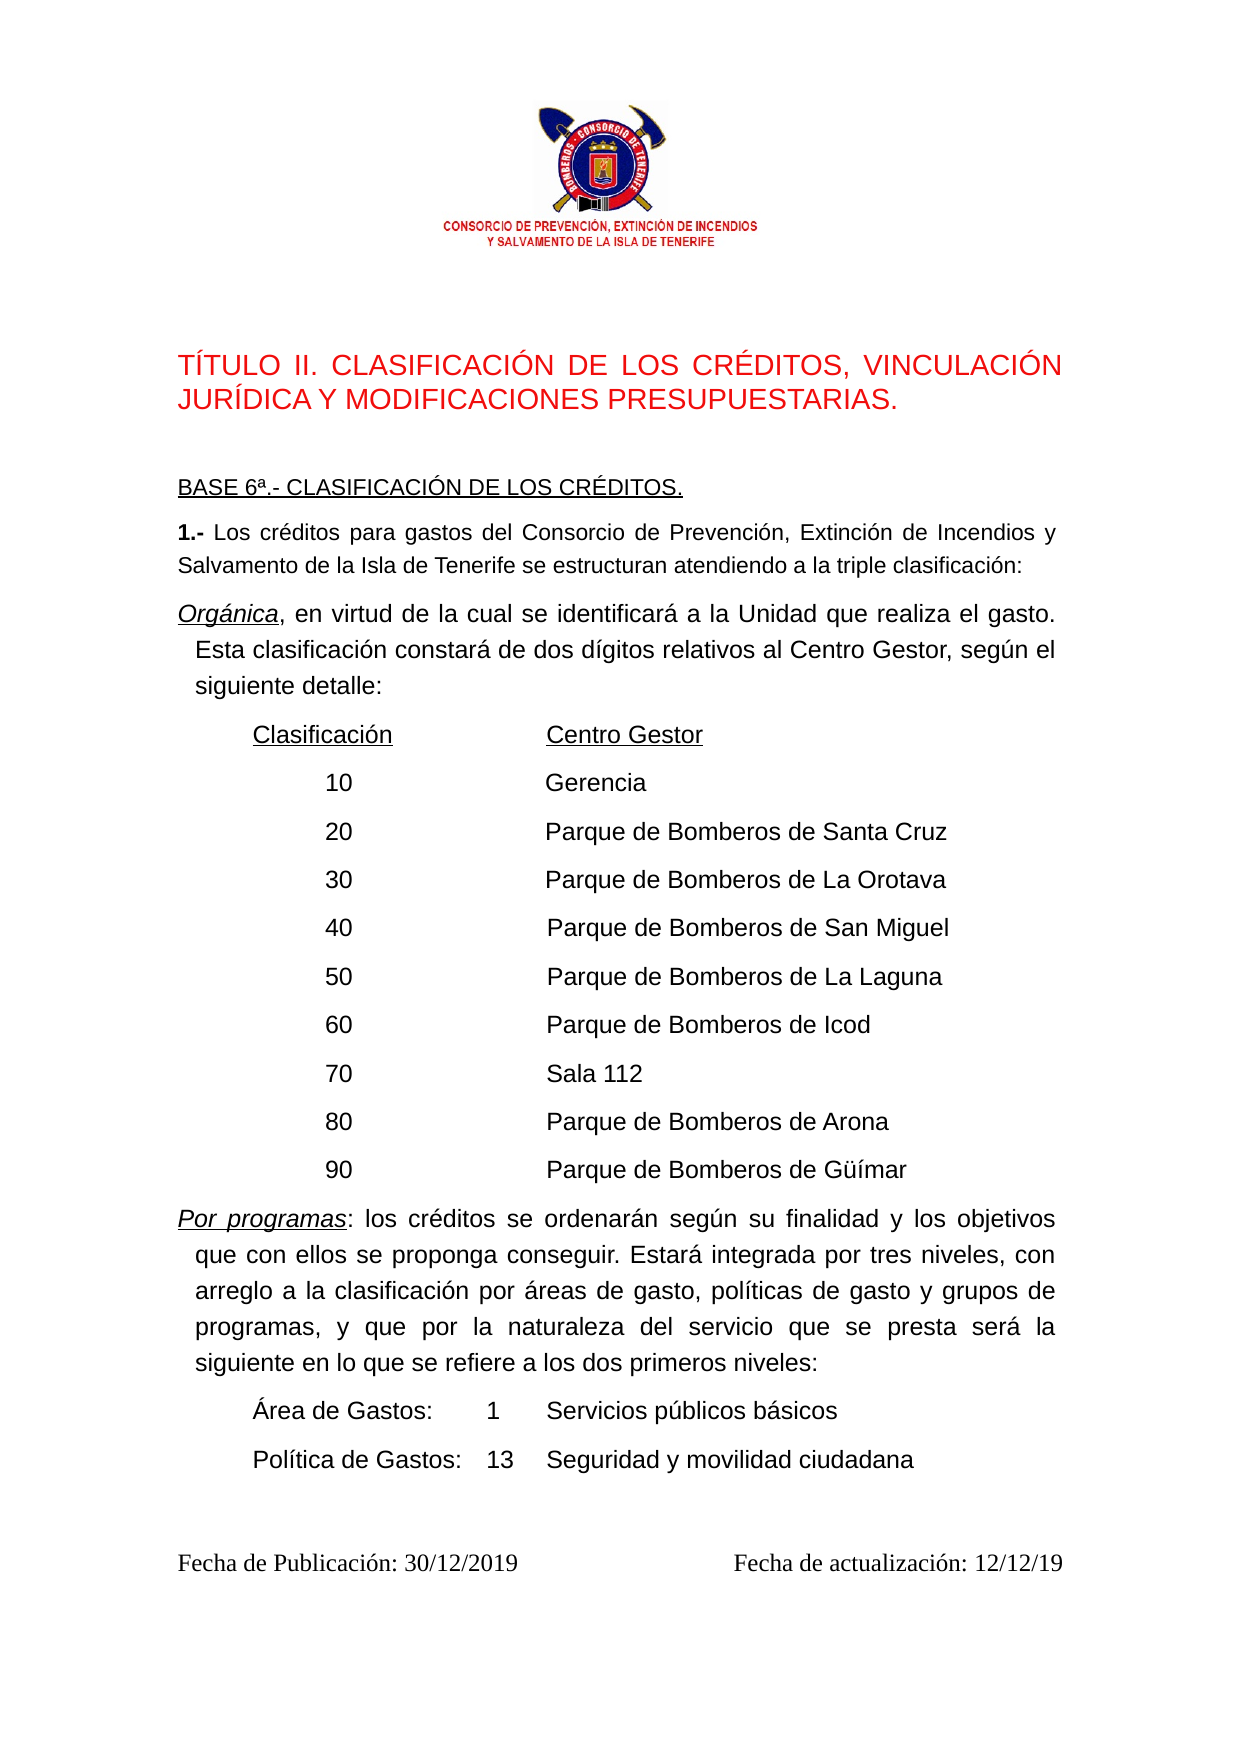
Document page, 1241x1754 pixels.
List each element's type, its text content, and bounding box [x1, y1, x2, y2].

text Política de Gastos: 13 Seguridad y movilidad ciudadana [177, 1444, 1057, 1473]
picture [418, 93, 788, 260]
text 90 Parque de Bomberos de Güímar [251, 1156, 1057, 1184]
text Área de Gastos: 1 Servicios públicos básicos [177, 1396, 1057, 1425]
list Parque de Bomberos de La Laguna [325, 962, 1057, 991]
list Parque de Bomberos de Santa Cruz [325, 816, 1057, 845]
text Orgánica, en virtud de la cual se identificará a la Unidad que realiza el gasto. Esta clasificación constará de dos dígitos relativos al Centro Gestor, según el siguiente detalle: [177, 599, 1057, 700]
text 1.- Los créditos para gastos del Consorcio de Prevención, Extinción de Incendios y Salvamento de la Isla de Tenerife se estructuran atendiendo a la triple clasificación: [177, 519, 1057, 578]
subtitle BASE 6ª.- CLASIFICACIÓN DE LOS CRÉDITOS. [177, 473, 1057, 500]
text Clasificación Centro Gestor [177, 719, 1057, 748]
list Gerencia [325, 768, 1057, 797]
list Parque de Bomberos de La Orotava [325, 865, 1057, 894]
subtitle TÍTULO II. CLASIFICACIÓN DE LOS CRÉDITOS, VINCULACIÓN JURÍDICA Y MODIFICACIONES PRESUPUESTARIAS. [177, 348, 1063, 416]
text 70 Sala 112 [251, 1059, 1057, 1087]
text 80 Parque de Bomberos de Arona [251, 1107, 1057, 1136]
text Por programas: los créditos se ordenarán según su finalidad y los objetivos que con ellos se proponga conseguir. Estará integrada por tres niveles, con arreglo a la clasificación por áreas de gasto, políticas de gasto y grupos de programas, y que por la naturaleza del servicio que se presta será la siguiente en lo que se refiere a los dos primeros niveles: [177, 1204, 1057, 1376]
text 60 Parque de Bomberos de Icod [251, 1010, 1057, 1039]
list Parque de Bomberos de San Miguel [325, 913, 1057, 942]
